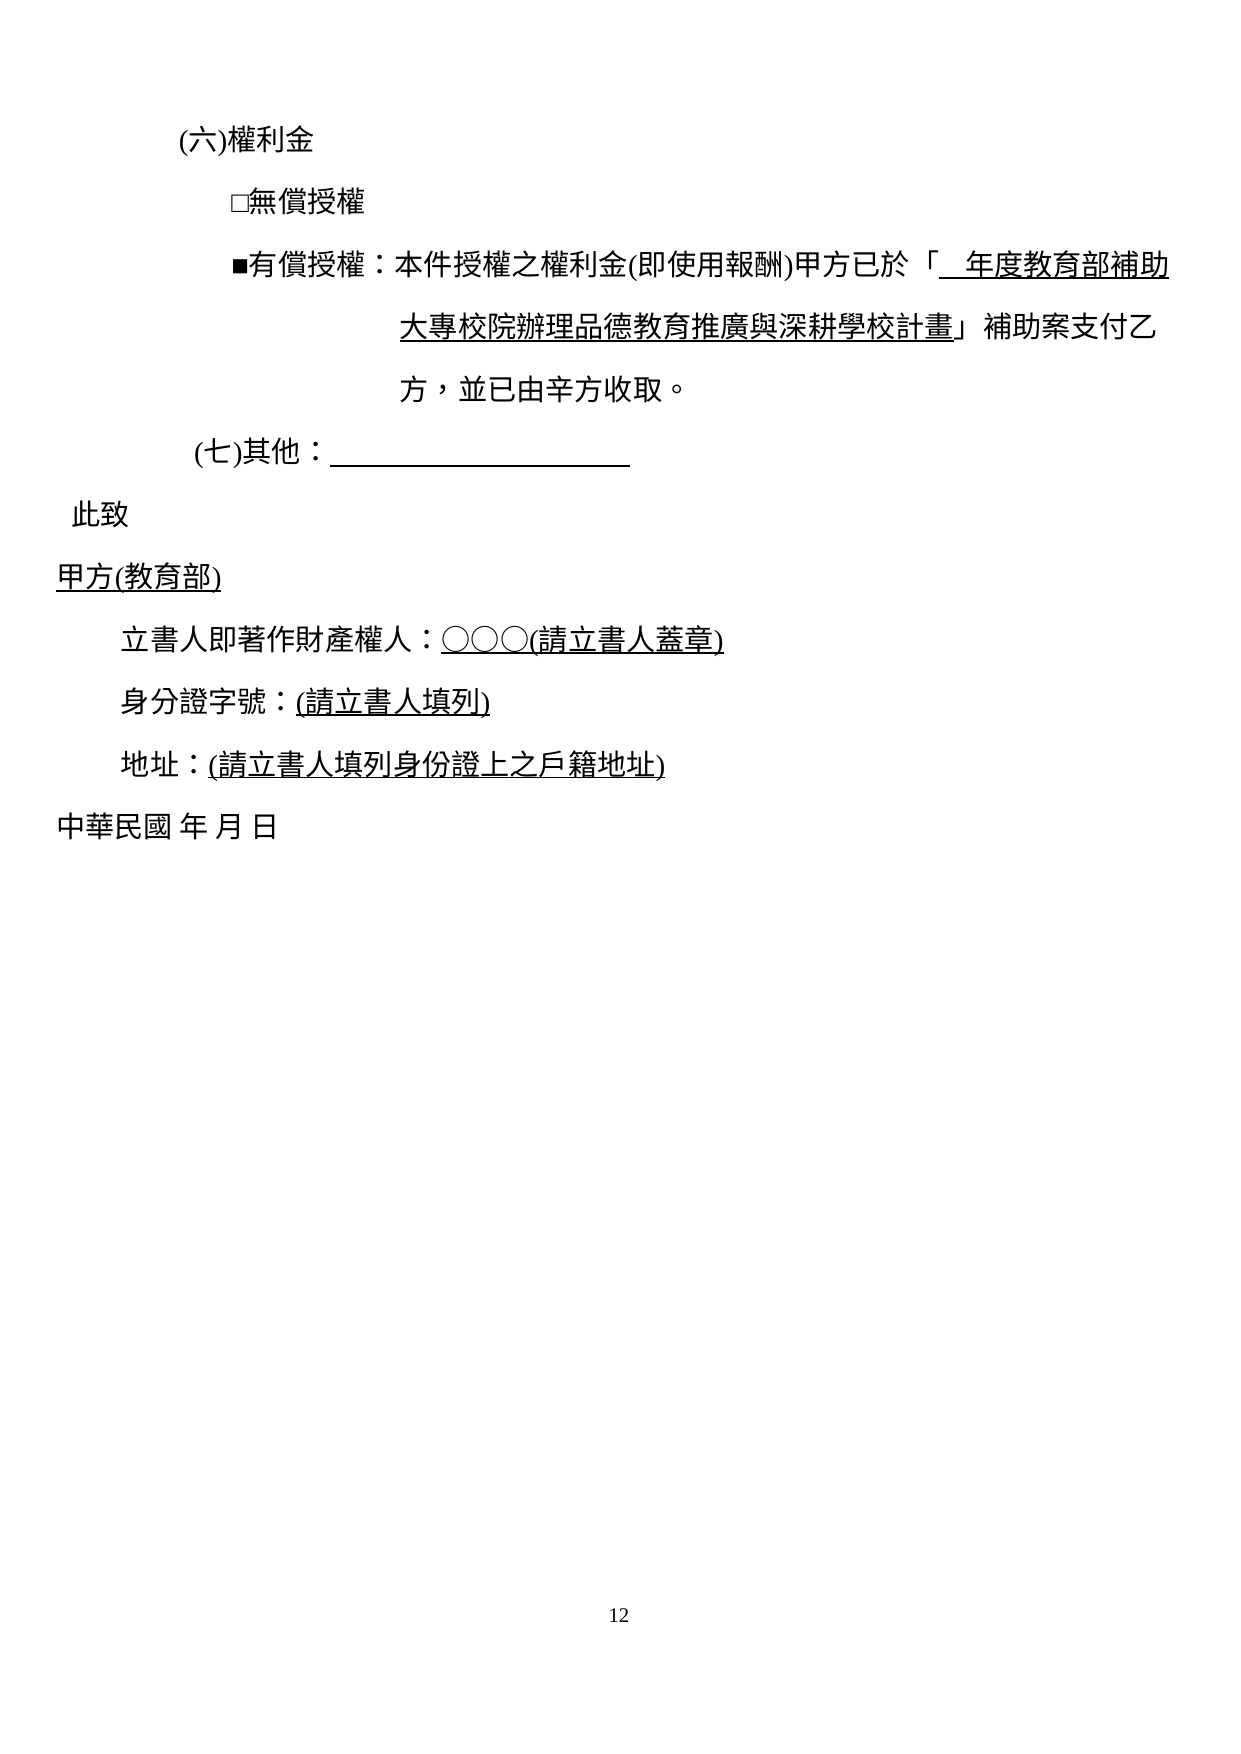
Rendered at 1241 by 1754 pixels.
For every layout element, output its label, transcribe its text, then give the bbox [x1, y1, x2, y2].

text (六)權利金 [179, 96, 1181, 158]
text 甲方(教育部) [56, 533, 1181, 596]
text □無償授權 [231, 158, 1181, 221]
text 中華民國 年 月 日 [56, 783, 1190, 846]
text 身分證字號：(請立書人填列) [56, 658, 1181, 721]
text (七)其他： [56, 408, 1181, 471]
text 立書人即著作財產權人：○○○(請立書人蓋章) [56, 596, 1181, 658]
text 地址：(請立書人填列身份證上之戶籍地址) [56, 721, 1181, 783]
text 此致 [56, 471, 1181, 533]
text ■有償授權：本件授權之權利金(即使用報酬)甲方已於「 年度教育部補助大專校院辦理品德教育推廣與深耕學校計畫」補助案支付乙方，並已由辛方收取。 [231, 221, 1181, 408]
